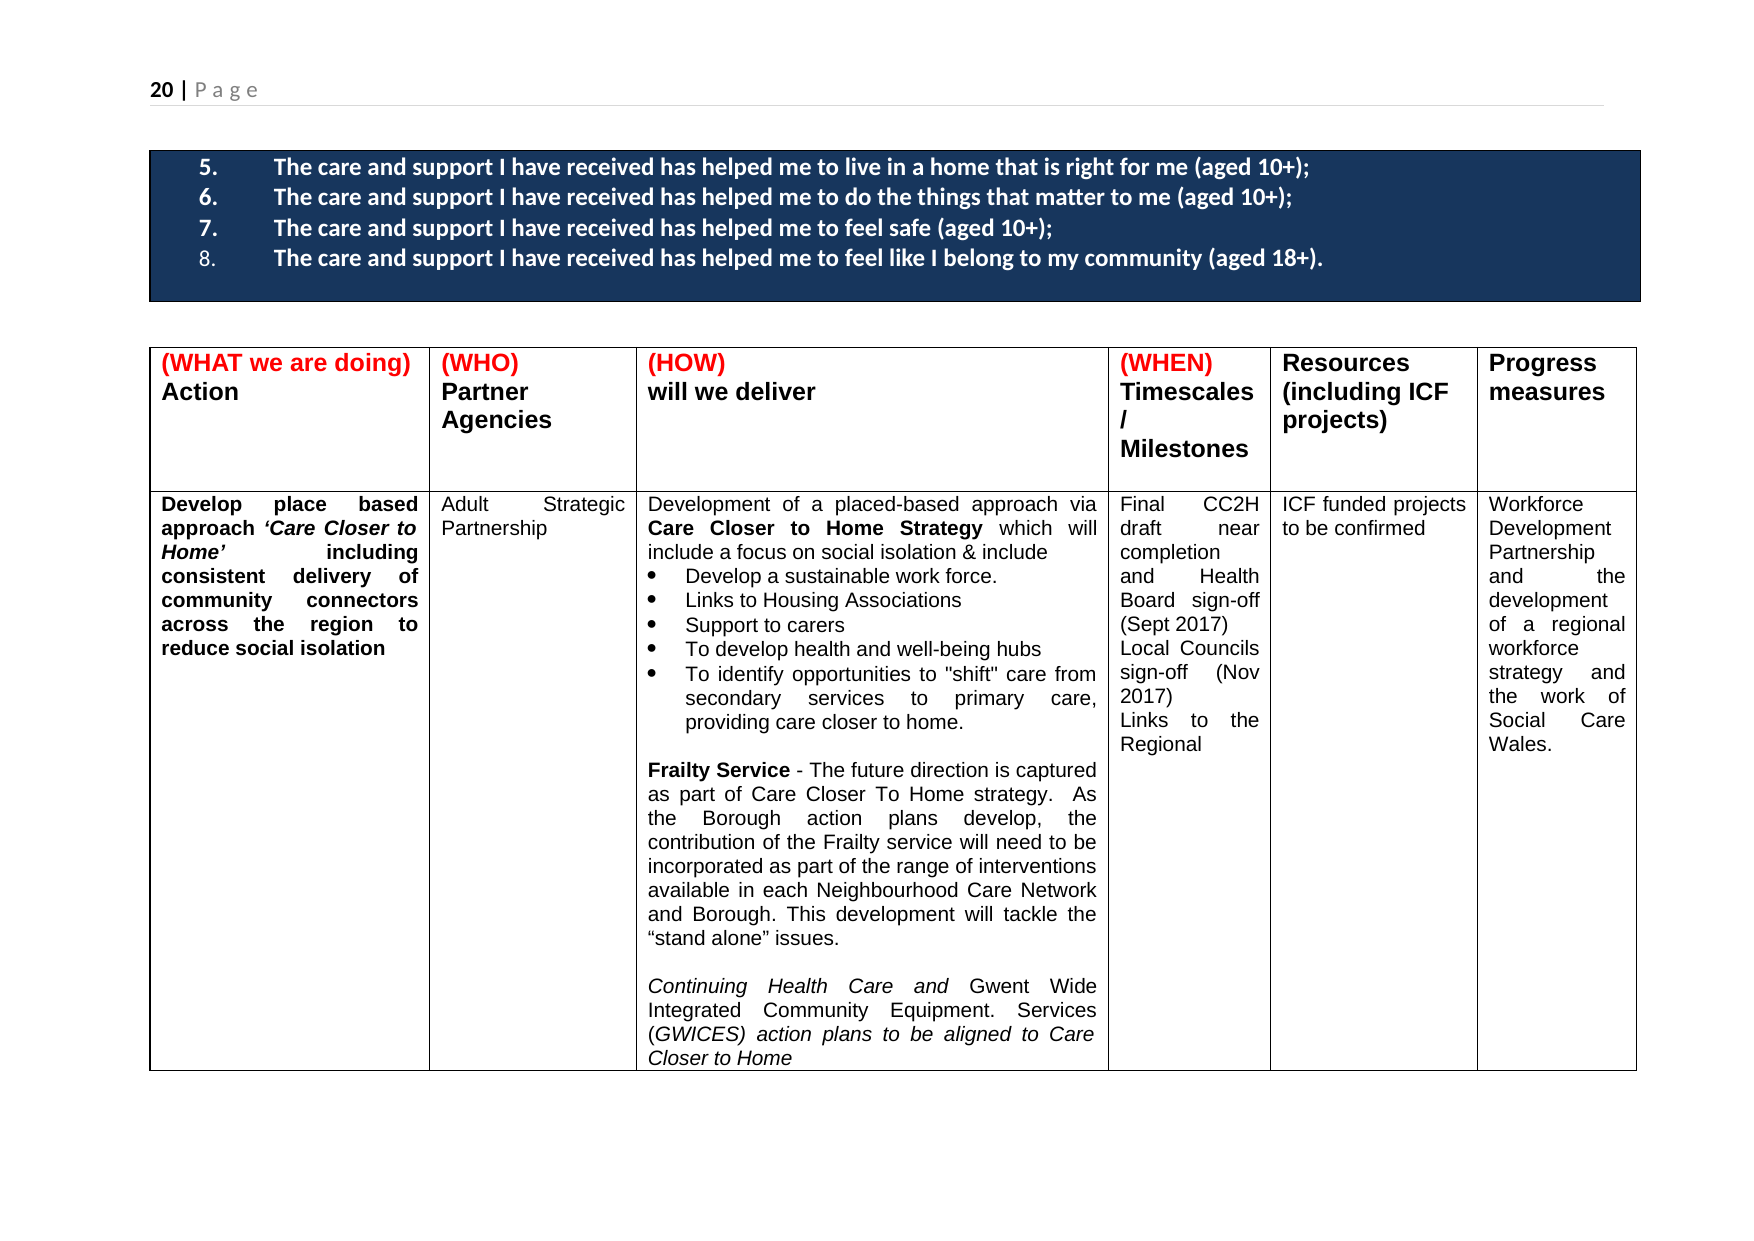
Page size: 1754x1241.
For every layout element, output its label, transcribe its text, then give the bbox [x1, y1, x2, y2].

table_header (HOW) will we deliver [637, 348, 1108, 491]
table_header (WHEN) Timescales / Milestones [1109, 348, 1270, 491]
table_header Resources (including ICF projects) [1271, 348, 1477, 491]
table_cell Adult Strategic Partnership [430, 492, 636, 1069]
table_cell Final CC2H draft near completion and Health Board sign-off (Sept 2017) Local Councils sign-off (Nov 2017) Links to the Regional [1109, 492, 1270, 1069]
table_header OLDER PEOPLE (1) Regional Priority / Outcome: To improve emotional well-being for older people by reducing loneliness and social isolation with earlier intervention and community resilience HOW WILL WE MEASURE SUCCESS? NATIONAL OUTCOME FRAMEWORK measures The percentage of unscheduled admissions of older people (aged 65 or over) to hospital who were receiving care and support services The rate of delayed transfers of care for social care reasons per 1,000 population aged 75 or over The percentage of adults at the end of a completed period of reablement phase who: have no package of care and support 6 months later have no package of care and support 12 months later The percentage of adults who have received advice and assistance and have not contacted social services for 6 months for the same outcome during the year The percentage of people supported to remain in their own home with a home adaptation QUALITATIVE QUESTIONNAIRE – below measures are currently measured using national survey but are subject to review. I have been treated with dignity and respect (aged 10+); I have received the right information, advice or assistance when I have needed it (aged 10+); I have been given written information about a named team in social services (aged 10+); I have been involved in decisions made about my care and support (aged 10+); The care and support I have received has helped me to live in a home that is right for me (aged 10+); The care and support I have received has helped me to do the things that matter to me (aged 10+); The care and support I have received has helped me to feel safe (aged 10+); The care and support I have received has helped me to feel like I belong to my community (aged 18+). [151, 151, 1640, 301]
table_cell Workforce Development Partnership and the development of a regional workforce strategy and the work of Social Care Wales. [1478, 492, 1636, 1069]
table_header Progress measures [1478, 348, 1636, 491]
table_header (WHAT we are doing) Action [151, 348, 429, 491]
table_cell ICF funded projects to be confirmed [1271, 492, 1477, 1069]
table_cell Develop place based approach ‘Care Closer to Home’ including consistent delivery of community connectors across the region to reduce social isolation [151, 492, 429, 1069]
table_cell [1637, 491, 1641, 1069]
table_header [1637, 347, 1641, 491]
table_header (WHO) Partner Agencies [430, 348, 636, 491]
table_cell Development of a placed-based approach via Care Closer to Home Strategy which will include a focus on social isolation & include Develop a sustainable work force. Links to Housing Associations Support to carers To develop health and well-being hubs To identify opportunities to "shift" care from secondary services to primary care, providing care closer to home. Frailty Service - The future direction is captured as part of Care Closer To Home strategy. As the Borough action plans develop, the contribution of the Frailty service will need to be incorporated as part of the range of interventions available in each Neighbourhood Care Network and Borough. This development will tackle the “stand alone” issues. Continuing Health Care and Gwent Wide Integrated Community Equipment. Services (GWICES) action plans to be aligned to Care Closer to Home [637, 492, 1108, 1069]
